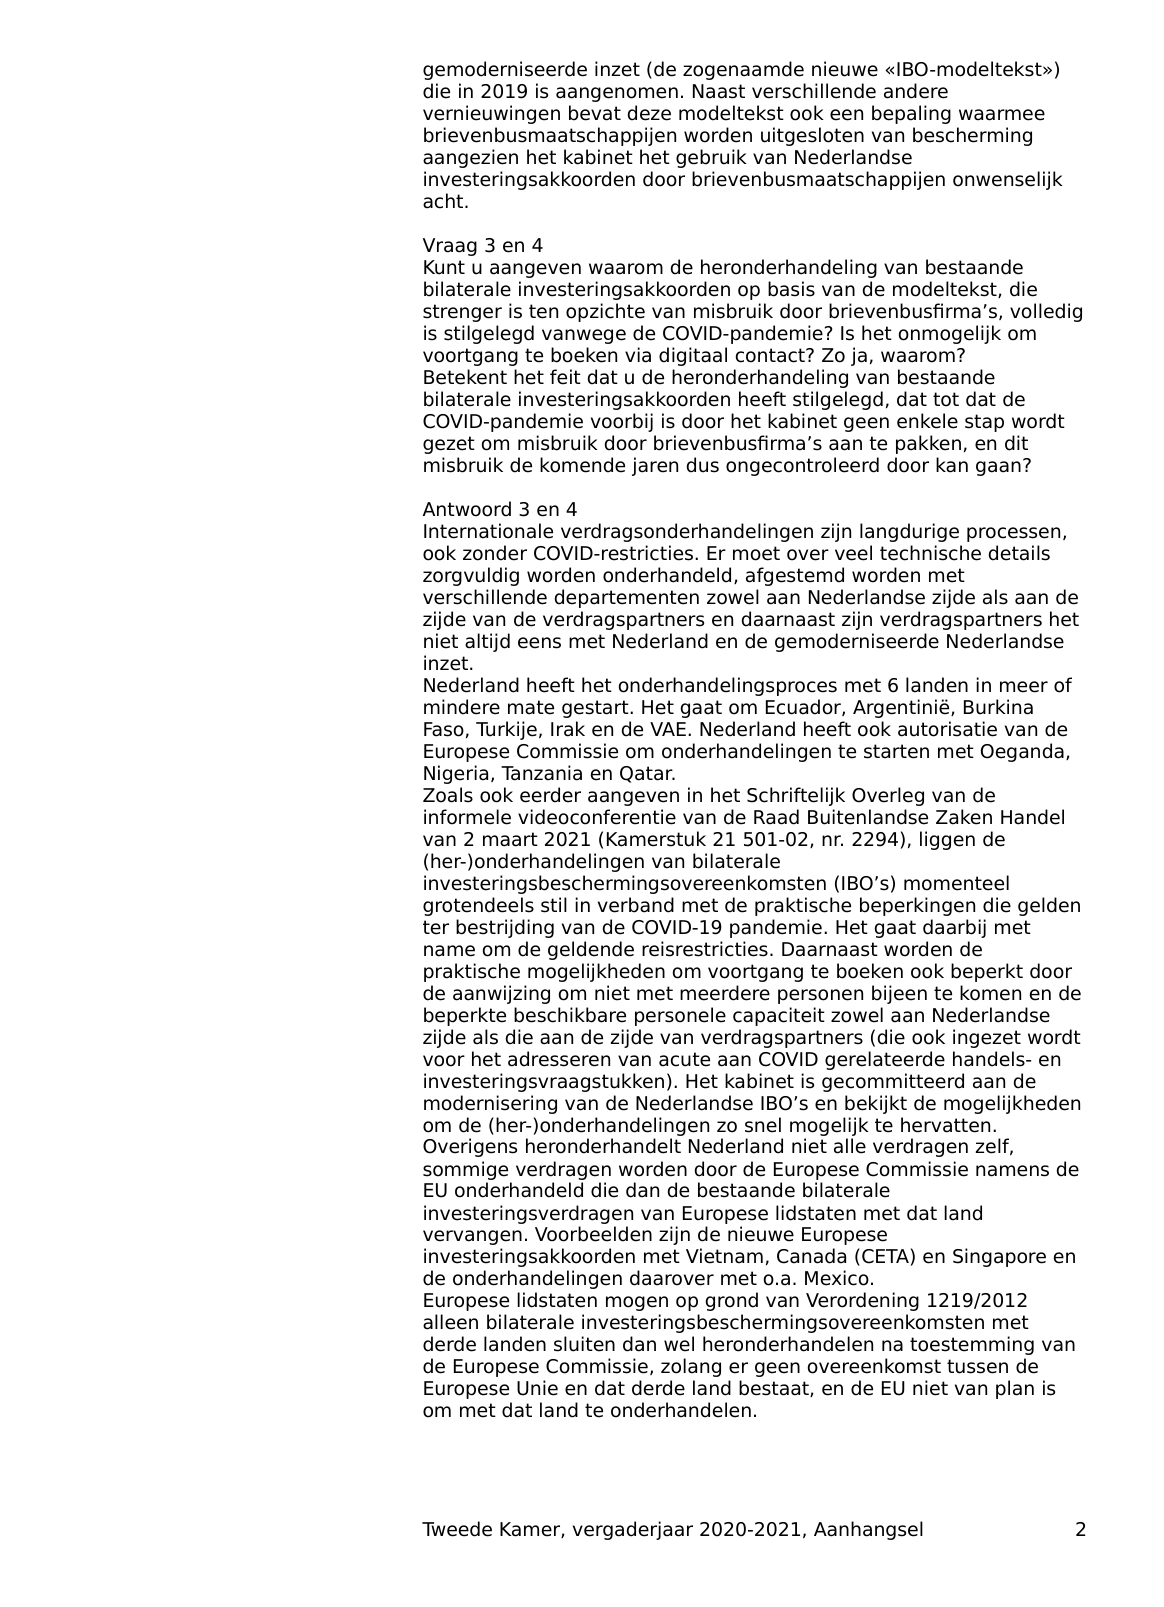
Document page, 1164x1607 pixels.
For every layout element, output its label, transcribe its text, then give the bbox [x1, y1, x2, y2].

text Zoals ook eerder aangeven in het Schriftelijk Overleg van de informele videoconferentie van de Raad Buitenlandse Zaken Handel van 2 maart 2021 (Kamerstuk 21 501-02, nr. 2294), liggen de (her-)onderhandelingen van bilaterale investeringsbeschermingsovereenkomsten (IBO’s) momenteel grotendeels stil in verband met de praktische beperkingen die gelden ter bestrijding van de COVID-19 pandemie. Het gaat daarbij met name om de geldende reisrestricties. Daarnaast worden de praktische mogelijkheden om voortgang te boeken ook beperkt door de aanwijzing om niet met meerdere personen bijeen te komen en de beperkte beschikbare personele capaciteit zowel aan Nederlandse zijde als die aan de zijde van verdragspartners (die ook ingezet wordt voor het adresseren van acute aan COVID gerelateerde handels- en investeringsvraagstukken). Het kabinet is gecommitteerd aan de modernisering van de Nederlandse IBO’s en bekijkt de mogelijkheden om de (her-)onderhandelingen zo snel mogelijk te hervatten. [422, 785, 1087, 1136]
text Vraag 3 en 4 [422, 235, 1087, 257]
text Europese lidstaten mogen op grond van Verordening 1219/2012 alleen bilaterale investeringsbeschermingsovereenkomsten met derde landen sluiten dan wel heronderhandelen na toestemming van de Europese Commissie, zolang er geen overeenkomst tussen de Europese Unie en dat derde land bestaat, en de EU niet van plan is om met dat land te onderhandelen. [422, 1290, 1087, 1422]
text Internationale verdragsonderhandelingen zijn langdurige processen, ook zonder COVID-restricties. Er moet over veel technische details zorgvuldig worden onderhandeld, afgestemd worden met verschillende departementen zowel aan Nederlandse zijde als aan de zijde van de verdragspartners en daarnaast zijn verdragspartners het niet altijd eens met Nederland en de gemoderniseerde Nederlandse inzet. [422, 521, 1087, 675]
text gemoderniseerde inzet (de zogenaamde nieuwe «IBO-modeltekst») die in 2019 is aangenomen. Naast verschillende andere vernieuwingen bevat deze modeltekst ook een bepaling waarmee brievenbusmaatschappijen worden uitgesloten van bescherming aangezien het kabinet het gebruik van Nederlandse investeringsakkoorden door brievenbusmaatschappijen onwenselijk acht. [422, 59, 1087, 213]
text Nederland heeft het onderhandelingsproces met 6 landen in meer of mindere mate gestart. Het gaat om Ecuador, Argentinië, Burkina Faso, Turkije, Irak en de VAE. Nederland heeft ook autorisatie van de Europese Commissie om onderhandelingen te starten met Oeganda, Nigeria, Tanzania en Qatar. [422, 675, 1087, 785]
text Antwoord 3 en 4 [422, 499, 1087, 521]
text Kunt u aangeven waarom de heronderhandeling van bestaande bilaterale investeringsakkoorden op basis van de modeltekst, die strenger is ten opzichte van misbruik door brievenbusfirma’s, volledig is stilgelegd vanwege de COVID-pandemie? Is het onmogelijk om voortgang te boeken via digitaal contact? Zo ja, waarom? [422, 257, 1087, 367]
text Overigens heronderhandelt Nederland niet alle verdragen zelf, sommige verdragen worden door de Europese Commissie namens de EU onderhandeld die dan de bestaande bilaterale investeringsverdragen van Europese lidstaten met dat land vervangen. Voorbeelden zijn de nieuwe Europese investeringsakkoorden met Vietnam, Canada (CETA) en Singapore en de onderhandelingen daarover met o.a. Mexico. [422, 1136, 1087, 1290]
text Betekent het feit dat u de heronderhandeling van bestaande bilaterale investeringsakkoorden heeft stilgelegd, dat tot dat de COVID-pandemie voorbij is door het kabinet geen enkele stap wordt gezet om misbruik door brievenbusfirma’s aan te pakken, en dit misbruik de komende jaren dus ongecontroleerd door kan gaan? [422, 367, 1087, 477]
